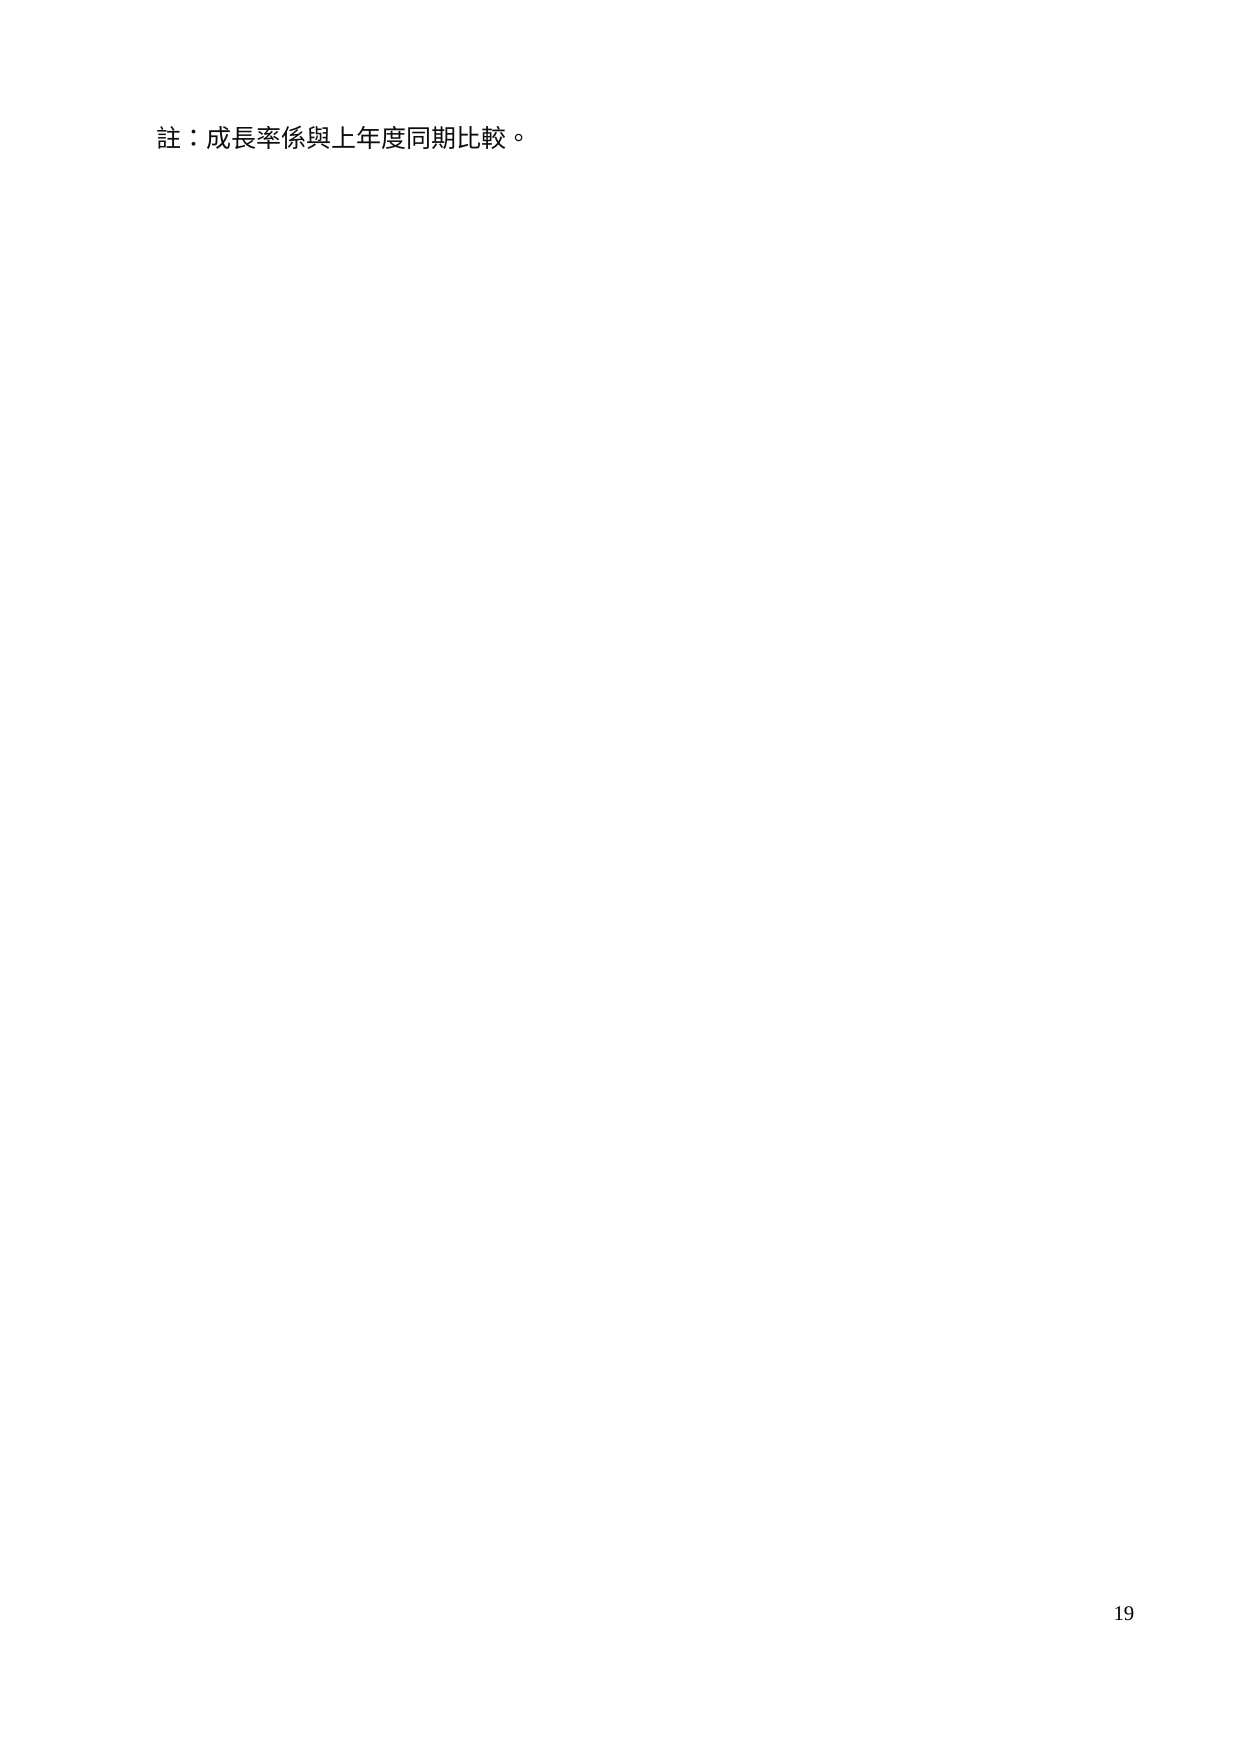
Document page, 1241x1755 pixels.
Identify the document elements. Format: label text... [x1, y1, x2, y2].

text 註：成長率係與上年度同期比較。 [106, 94, 1134, 157]
